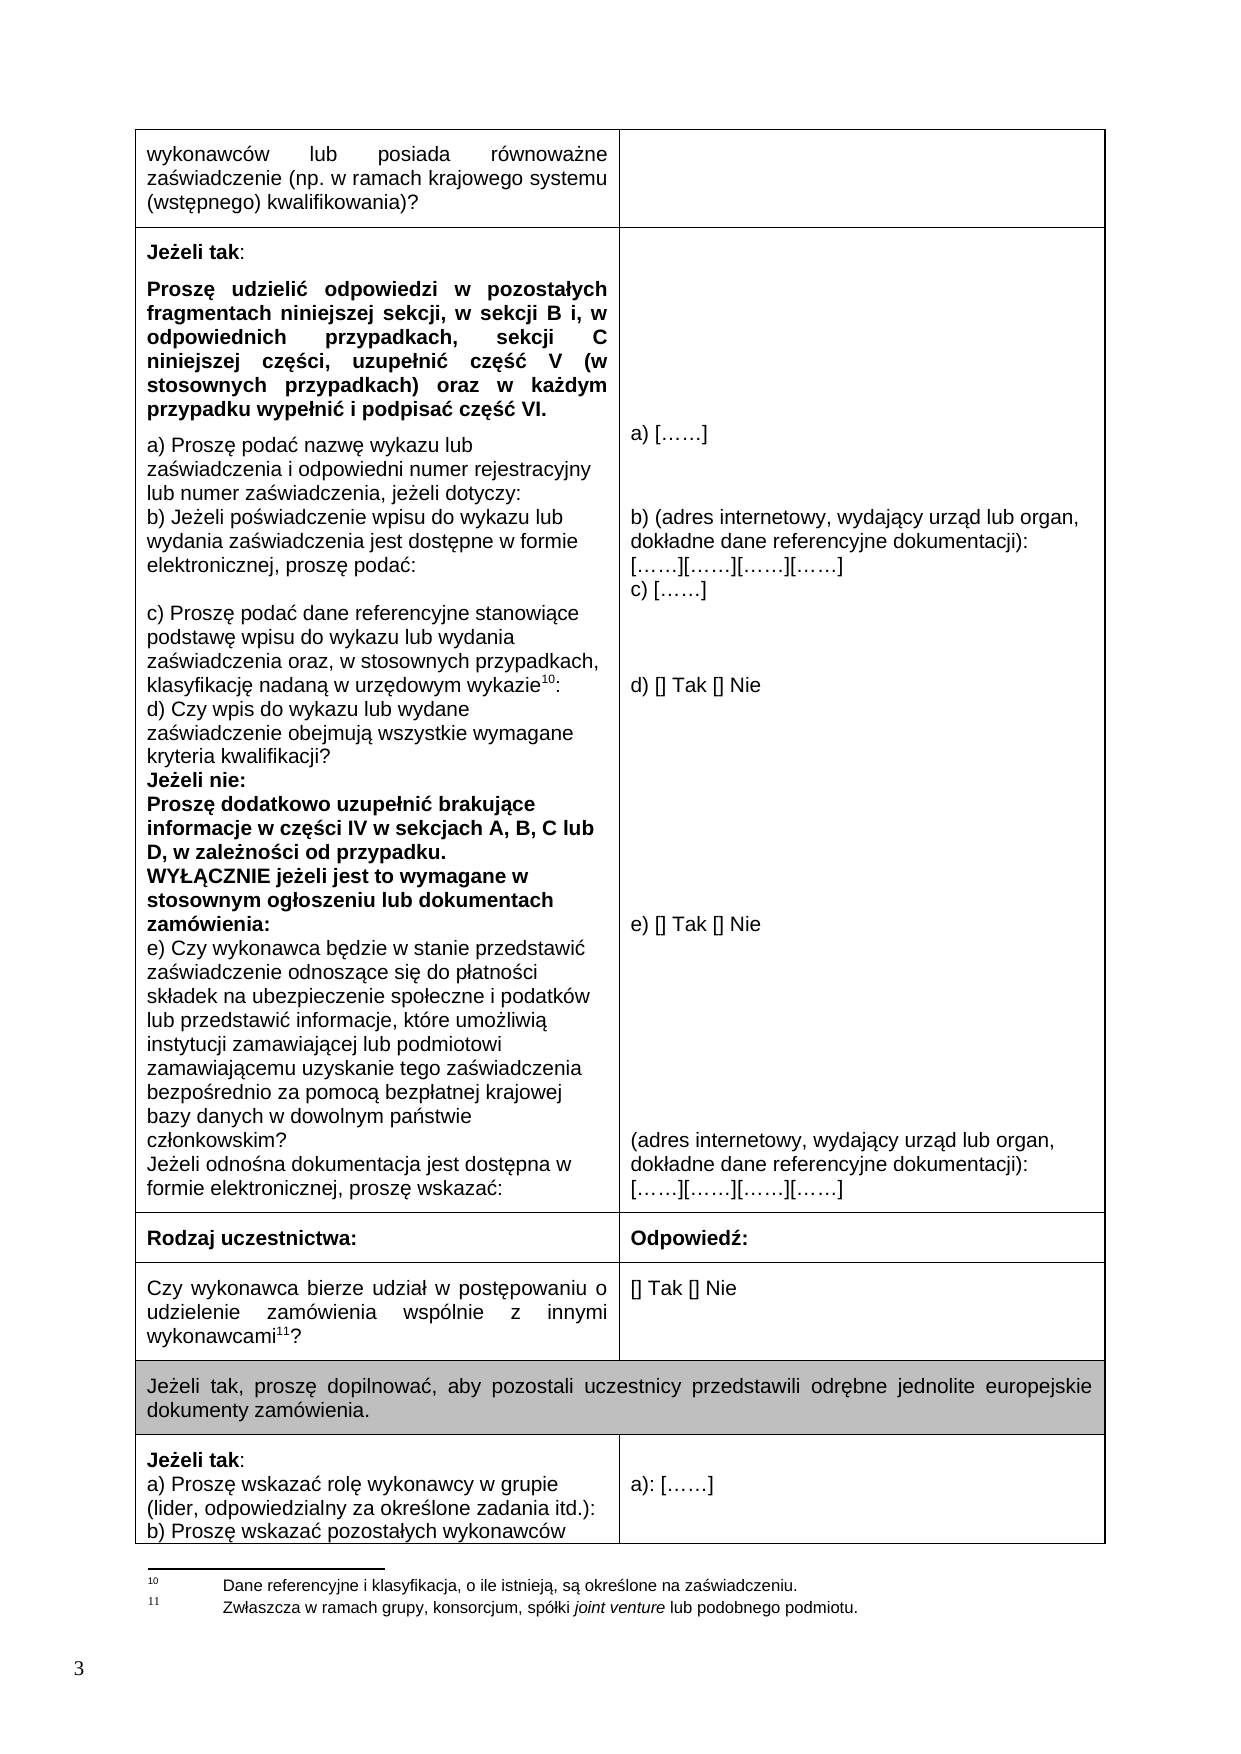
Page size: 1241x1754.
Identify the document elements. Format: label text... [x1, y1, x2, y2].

table_cell Jeżeli tak: a) Proszę wskazać rolę wykonawcy w grupie (lider, odpowiedzialny za określone zadania itd.): b) Proszę wskazać pozostałych wykonawców [136, 1435, 619, 1543]
table_cell Rodzaj uczestnictwa: [136, 1213, 619, 1262]
table_cell Odpowiedź: [620, 1213, 1104, 1262]
table_cell wykonawców lub posiada równoważne zaświadczenie (np. w ramach krajowego systemu (wstępnego) kwalifikowania)? [136, 130, 619, 227]
table_cell Jeżeli tak, proszę dopilnować, aby pozostali uczestnicy przedstawili odrębne jednolite europejskie dokumenty zamówienia. [136, 1361, 1104, 1434]
table_cell a): [……] [620, 1435, 1104, 1543]
table_cell [620, 130, 1104, 227]
table_cell a) [……] b) (adres internetowy, wydający urząd lub organ, dokładne dane referencyjne dokumentacji): [……][……][……][……] c) [……] d) [] Tak [] Nie e) [] Tak [] Nie (adres internetowy, wydający urząd lub organ, dokładne dane referencyjne dokumentacji): [……][……][……][……] [620, 228, 1104, 1212]
table_cell [] Tak [] Nie [620, 1263, 1104, 1360]
table_cell Czy wykonawca bierze udział w postępowaniu o udzielenie zamówienia wspólnie z innymi wykonawcami? [136, 1263, 619, 1360]
table_cell Jeżeli tak: Proszę udzielić odpowiedzi w pozostałych fragmentach niniejszej sekcji, w sekcji B i, w odpowiednich przypadkach, sekcji C niniejszej części, uzupełnić część V (w stosownych przypadkach) oraz w każdym przypadku wypełnić i podpisać część VI. a) Proszę podać nazwę wykazu lub zaświadczenia i odpowiedni numer rejestracyjny lub numer zaświadczenia, jeżeli dotyczy: b) Jeżeli poświadczenie wpisu do wykazu lub wydania zaświadczenia jest dostępne w formie elektronicznej, proszę podać: c) Proszę podać dane referencyjne stanowiące podstawę wpisu do wykazu lub wydania zaświadczenia oraz, w stosownych przypadkach, klasyfikację nadaną w urzędowym wykazie: d) Czy wpis do wykazu lub wydane zaświadczenie obejmują wszystkie wymagane kryteria kwalifikacji? Jeżeli nie: Proszę dodatkowo uzupełnić brakujące informacje w części IV w sekcjach A, B, C lub D, w zależności od przypadku. WYŁĄCZNIE jeżeli jest to wymagane w stosownym ogłoszeniu lub dokumentach zamówienia: e) Czy wykonawca będzie w stanie przedstawić zaświadczenie odnoszące się do płatności składek na ubezpieczenie społeczne i podatków lub przedstawić informacje, które umożliwią instytucji zamawiającej lub podmiotowi zamawiającemu uzyskanie tego zaświadczenia bezpośrednio za pomocą bezpłatnej krajowej bazy danych w dowolnym państwie członkowskim? Jeżeli odnośna dokumentacja jest dostępna w formie elektronicznej, proszę wskazać: [136, 228, 619, 1212]
